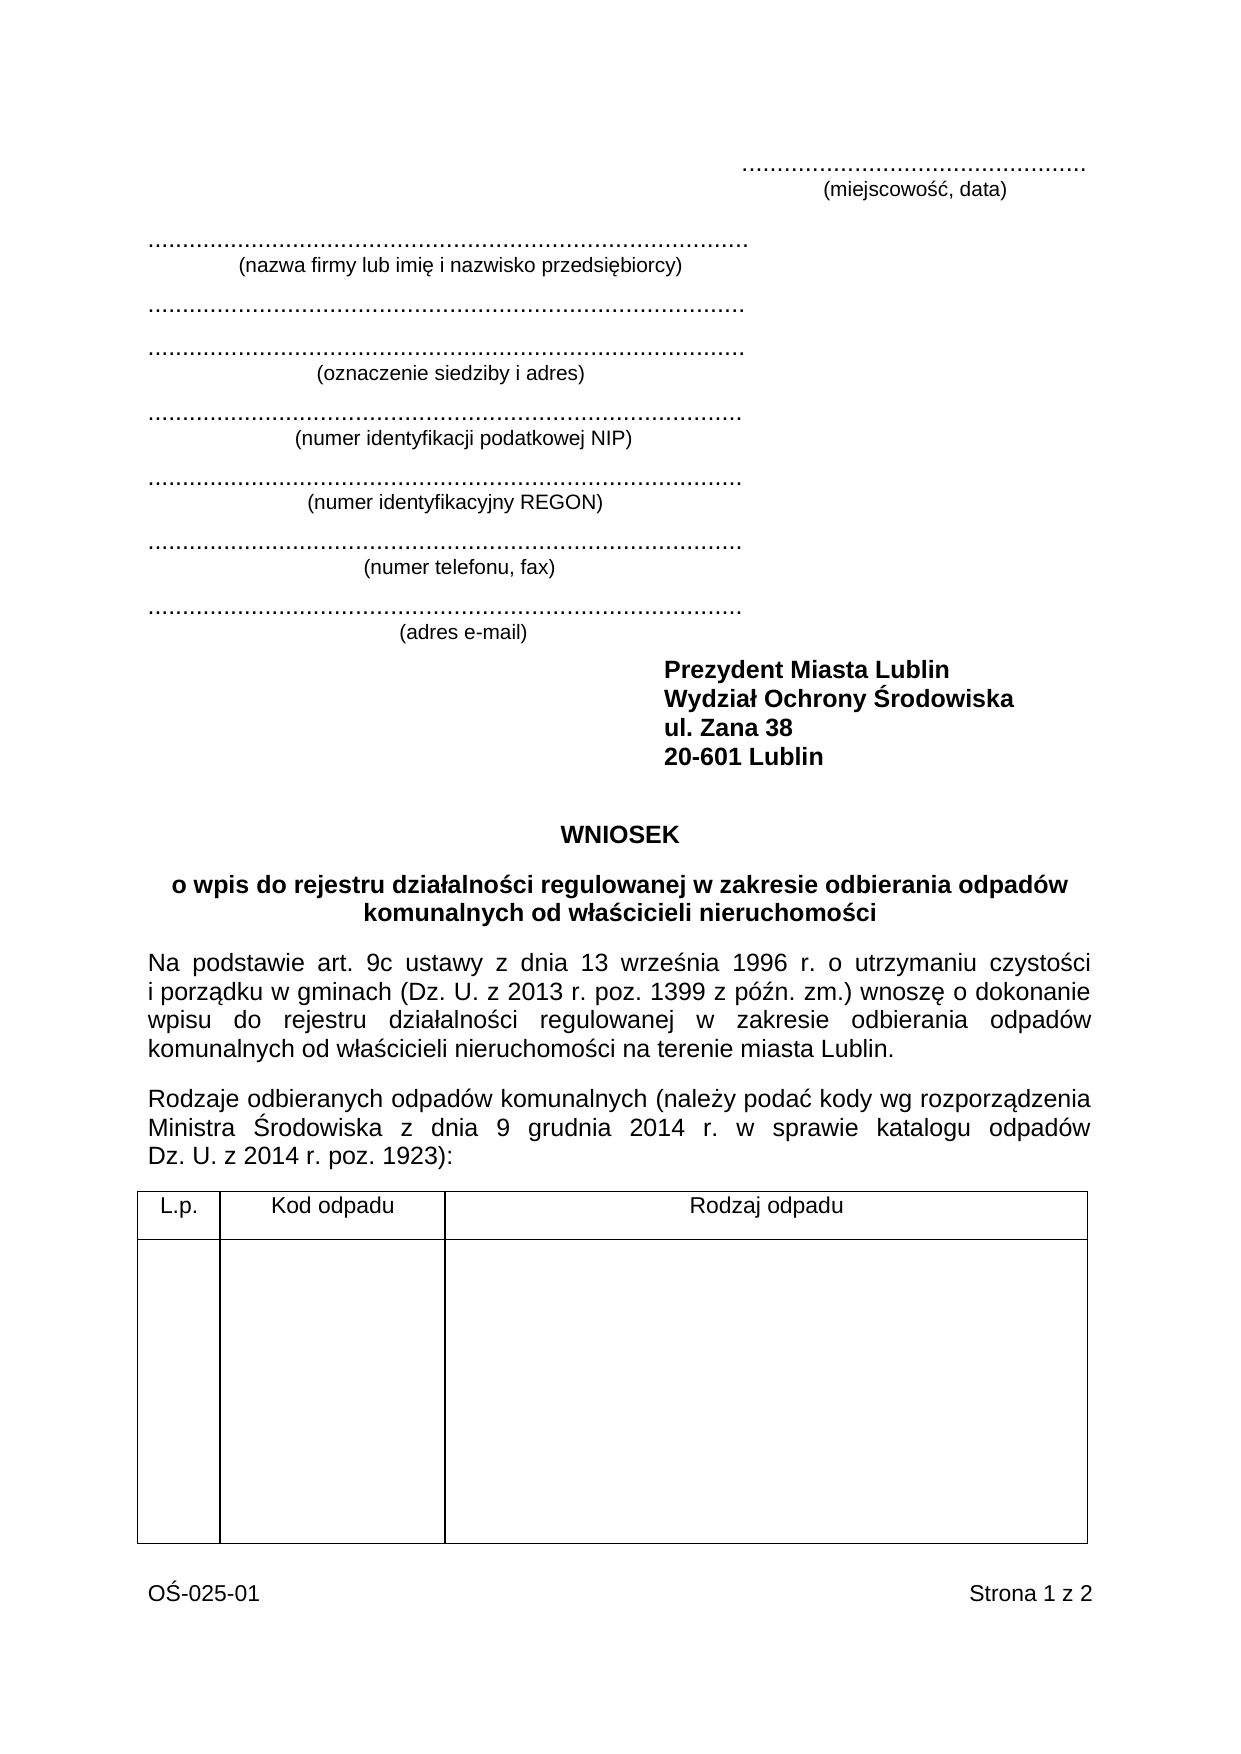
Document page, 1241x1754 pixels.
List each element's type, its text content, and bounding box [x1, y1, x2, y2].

text (miejscowość, data) [664, 176, 1093, 200]
table_header Rodzaj odpadu [446, 1192, 1087, 1239]
text (numer telefonu, fax) [363, 555, 1093, 579]
table_cell [446, 1240, 1087, 1543]
text o wpis do rejestru działalności regulowanej w zakresie odbierania odpadów komunalnych od właścicieli nieruchomości [148, 870, 1093, 927]
text Prezydent Miasta Lublin [664, 656, 1093, 684]
text (nazwa firmy lub imię i nazwisko przedsiębiorcy) [238, 253, 1093, 277]
text (adres e-mail) [399, 619, 1093, 643]
text (oznaczenie siedziby i adres) [316, 361, 1093, 385]
table_header Kod odpadu [221, 1192, 444, 1239]
text 20-601 Lublin [664, 742, 1093, 771]
text (numer identyfikacyjny REGON) [307, 490, 1093, 514]
text (numer identyfikacji podatkowej NIP) [294, 426, 1093, 449]
text Wydział Ochrony Środowiska [664, 684, 1093, 713]
text ul. Zana 38 [664, 713, 1093, 742]
table_cell [138, 1240, 219, 1543]
text Rodzaje odbieranych odpadów komunalnych (należy podać kody wg rozporządzenia Ministra Środowiska z dnia 9 grudnia 2014 r. w sprawie katalogu odpadów Dz. U. z 2014 r. poz. 1923): [148, 1084, 1093, 1170]
table_header L.p. [138, 1192, 219, 1239]
subtitle WNIOSEK [148, 820, 1093, 849]
table_cell [221, 1240, 444, 1543]
text Na podstawie art. 9c ustawy z dnia 13 września 1996 r. o utrzymaniu czystości i porządku w gminach (Dz. U. z 2013 r. poz. 1399 z późn. zm.) wnoszę o dokonanie wpisu do rejestru działalności regulowanej w zakresie odbierania odpadów komunalnych od właścicieli nieruchomości na terenie miasta Lublin. [148, 948, 1093, 1063]
